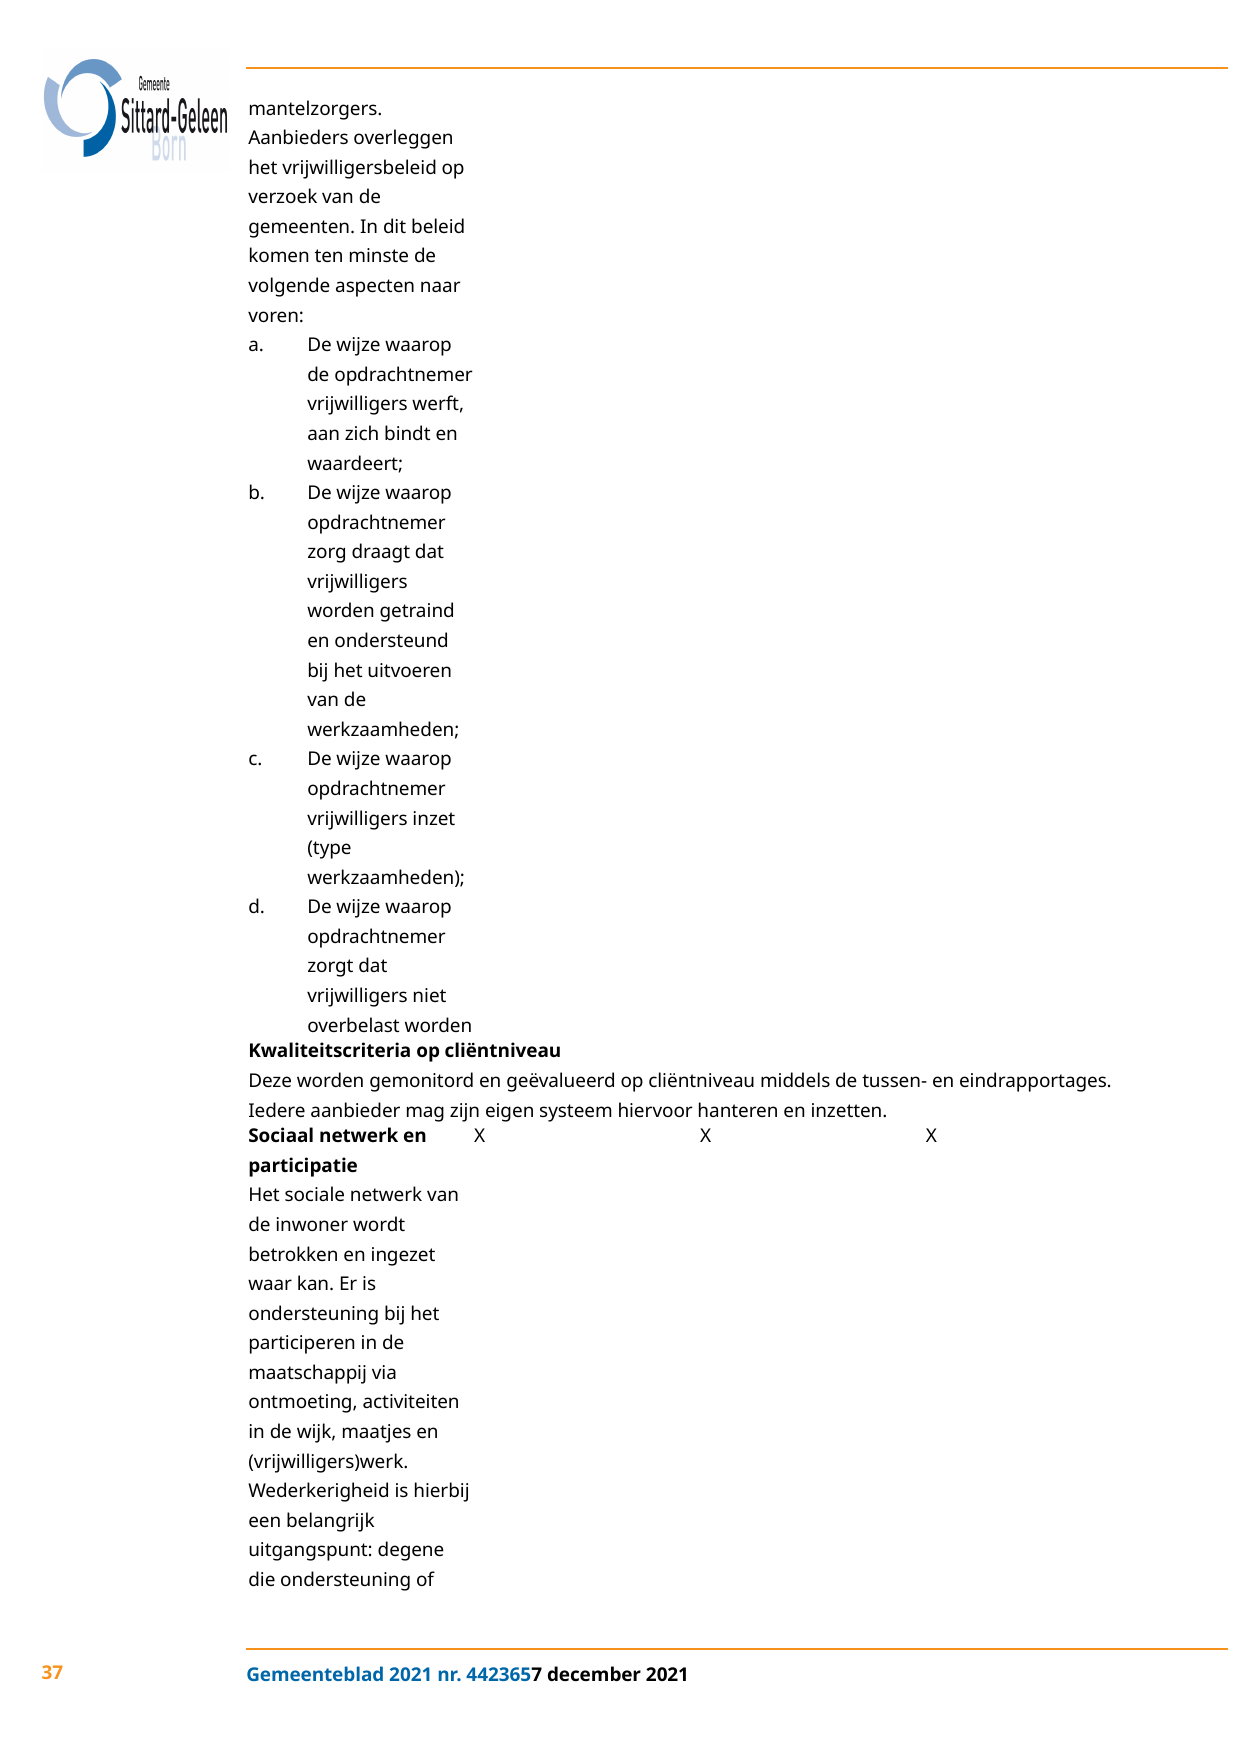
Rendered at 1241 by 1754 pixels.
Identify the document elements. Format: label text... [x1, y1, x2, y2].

table_cell X [700, 1123, 926, 1592]
table_cell mantelzorgers. Aanbieders overleggen het vrijwilligersbeleid op verzoek van de gemeenten. In dit beleid komen ten minste de volgende aspecten naar voren: De wijze waarop de opdrachtnemer vrijwilligers werft, aan zich bindt en waardeert; De wijze waarop opdrachtnemer zorg draagt dat vrijwilligers worden getraind en ondersteund bij het uitvoeren van de werkzaamheden; De wijze waarop opdrachtnemer vrijwilligers inzet (type werkzaamheden); De wijze waarop opdrachtnemer zorgt dat vrijwilligers niet overbelast worden [248, 95, 474, 1038]
table_cell [700, 95, 926, 1038]
table_cell - [926, 95, 1152, 1038]
table_cell X [474, 1123, 700, 1592]
table_cell X [926, 1123, 1152, 1592]
table_cell [474, 95, 700, 1038]
table_cell Sociaal netwerk en participatie Het sociale netwerk van de inwoner wordt betrokken en ingezet waar kan. Er is ondersteuning bij het participeren in de maatschappij via ontmoeting, activiteiten in de wijk, maatjes en (vrijwilligers)werk. Wederkerigheid is hierbij een belangrijk uitgangspunt: degene die ondersteuning of [248, 1123, 474, 1592]
picture [41, 47, 231, 172]
table_cell Kwaliteitscriteria op cliëntniveau Deze worden gemonitord en geëvalueerd op cliëntniveau middels de tussen- en eindrapportages. Iedere aanbieder mag zijn eigen systeem hiervoor hanteren en inzetten. [248, 1038, 1152, 1122]
